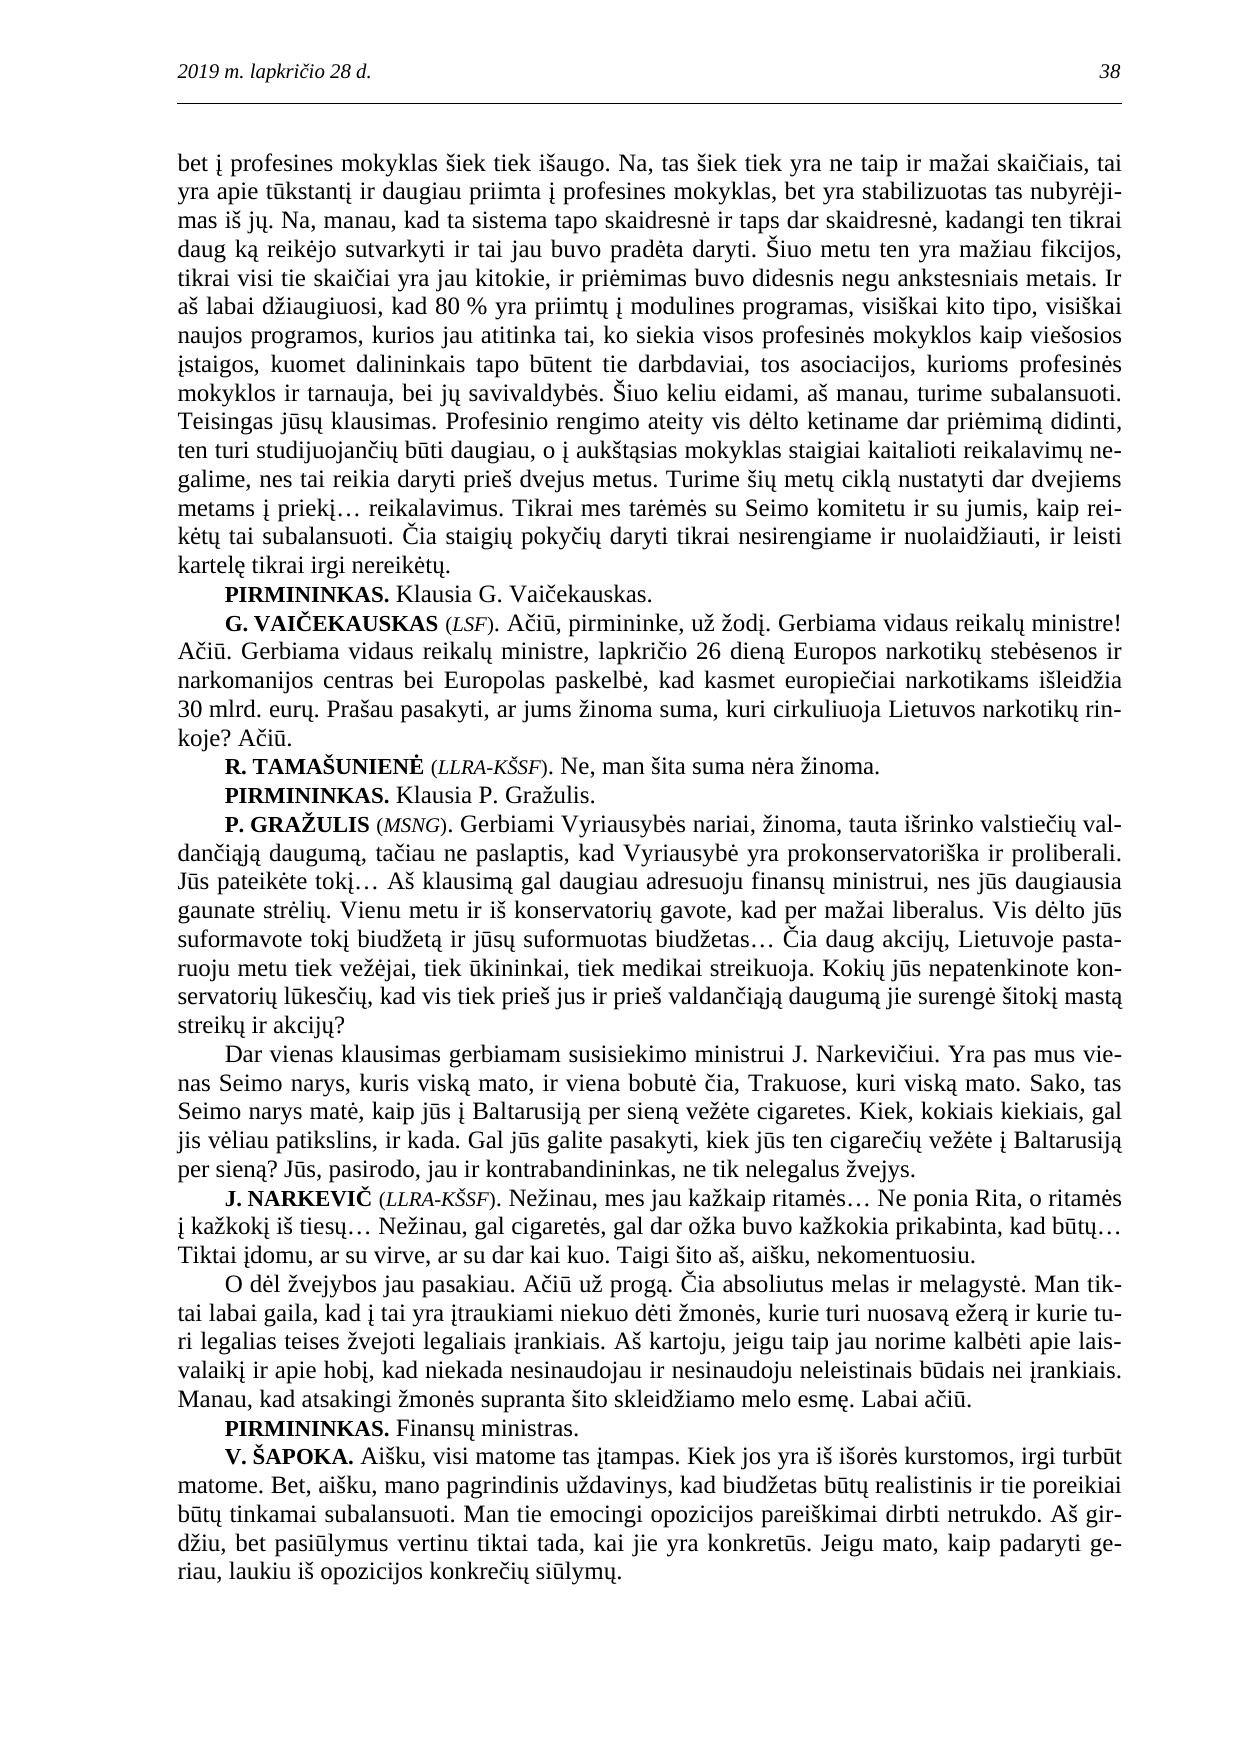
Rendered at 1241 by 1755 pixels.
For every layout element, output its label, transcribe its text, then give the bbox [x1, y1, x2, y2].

text Dar vie­nas klau­si­mas ger­bia­mam su­si­sie­ki­mo mi­nist­rui J. Nar­ke­vi­čiui. Yra pas mus vie­nas Sei­mo na­rys, ku­ris vis­ką ma­to, ir vie­na bo­bu­tė čia, Tra­kuo­se, ku­ri vis­ką ma­to. Sa­ko, tas Sei­mo na­rys ma­tė, kaip jūs į Bal­ta­ru­si­ją per sie­ną ve­žė­te ci­ga­re­tes. Kiek, ko­kiais kie­kiais, gal jis vė­liau pa­tiks­lins, ir ka­da. Gal jūs ga­li­te pa­sa­ky­ti, kiek jūs ten ci­ga­re­čių ve­žė­te į Bal­ta­ru­si­ją per sie­ną? Jūs, pa­si­ro­do, jau ir kon­tra­ban­di­nin­kas, ne tik ne­le­ga­lus žve­jys. [177, 1039, 1122, 1183]
text P. GRAŽULIS (MSNG). Ger­bia­mi Vy­riau­sy­bės na­riai, ži­no­ma, tau­ta iš­rin­ko vals­tie­čių val­dan­či­ą­ją dau­gu­mą, ta­čiau ne pa­slap­tis, kad Vy­riau­sy­bė yra pro­kon­ser­va­to­riš­ka ir pro­li­be­ra­li. Jūs pa­tei­kė­te to­kį… Aš klau­si­mą gal dau­giau ad­re­suo­ju fi­nan­sų mi­nist­rui, nes jūs dau­giau­sia gau­na­te strė­lių. Vie­nu me­tu ir iš kon­ser­va­to­rių ga­vo­te, kad per ma­žai li­be­ra­lus. Vis dėl­to jūs su­for­ma­vo­te to­kį biu­dže­tą ir jū­sų su­for­muo­tas biu­dže­tas… Čia daug ak­ci­jų, Lie­tu­vo­je pas­ta­ruo­ju me­tu tiek ve­žė­jai, tiek ūki­nin­kai, tiek me­di­kai strei­kuo­ja. Ko­kių jūs ne­pa­ten­ki­no­te kon­ser­va­to­rių lū­kes­čių, kad vis tiek prieš jus ir prieš val­dan­či­ą­ją dau­gu­mą jie su­ren­gė ši­to­kį mas­tą strei­kų ir ak­ci­jų? [177, 809, 1122, 1039]
text O dėl žve­jy­bos jau pa­sa­kiau. Ačiū už pro­gą. Čia ab­so­liu­tus me­las ir me­la­gys­tė. Man tik­tai la­bai gai­la, kad į tai yra įtrau­kia­mi nie­kuo dė­ti žmo­nės, ku­rie tu­ri nuo­sa­vą eže­rą ir ku­rie tu­ri le­ga­lias tei­ses žve­jo­ti le­ga­liais įran­kiais. Aš kar­to­ju, jei­gu taip jau no­ri­me kal­bė­ti apie lais­va­lai­kį ir apie ho­bį, kad nie­ka­da ne­si­nau­do­jau ir ne­si­nau­do­ju ne­leis­ti­nais bū­dais nei įran­kiais. Ma­nau, kad at­sa­kin­gi žmo­nės su­pran­ta ši­to sklei­džia­mo me­lo es­mę. La­bai ačiū. [177, 1269, 1122, 1413]
text bet į pro­fe­si­nes mo­kyk­las šiek tiek iš­au­go. Na, tas šiek tiek yra ne taip ir ma­žai skai­čiais, tai yra apie tūks­tan­tį ir dau­giau pri­im­ta į pro­fe­si­nes mo­kyk­las, bet yra sta­bi­li­zuo­tas tas nu­by­rė­ji­mas iš jų. Na, ma­nau, kad ta sis­te­ma ta­po skaid­res­nė ir taps dar skaid­res­nė, ka­dan­gi ten tik­rai daug ką rei­kė­jo su­tvar­ky­ti ir tai jau bu­vo pra­dė­ta da­ry­ti. Šiuo me­tu ten yra ma­žiau fik­ci­jos, tik­rai vi­si tie skai­čiai yra jau ki­to­kie, ir pri­ėmi­mas bu­vo di­des­nis ne­gu anks­tes­niais me­tais. Ir aš la­bai džiau­giuo­si, kad 80 % yra pri­im­tų į mo­du­li­nes pro­gra­mas, vi­siš­kai ki­to ti­po, vi­siš­kai nau­jos pro­gra­mos, ku­rios jau ati­tin­ka tai, ko sie­kia vi­sos pro­fe­si­nės mo­kyk­los kaip vie­šo­sios įstai­gos, kuo­met da­li­nin­kais ta­po bū­tent tie darb­da­viai, tos aso­cia­ci­jos, ku­rioms pro­fe­si­nės mo­kyk­los ir tar­nau­ja, bei jų sa­vi­val­dy­bės. Šiuo ke­liu ei­da­mi, aš ma­nau, tu­ri­me su­ba­lan­suo­ti. Tei­sin­gas jū­sų klau­si­mas. Pro­fe­si­nio ren­gi­mo at­ei­ty vis dėl­to ke­ti­na­me dar pri­ėmi­mą di­din­ti, ten tu­ri stu­di­juo­jan­čių bū­ti dau­giau, o į aukš­tą­sias mo­kyk­las stai­giai kai­ta­lio­ti rei­ka­la­vi­mų ne­ga­li­me, nes tai rei­kia da­ry­ti prieš dve­jus me­tus. Tu­ri­me šių me­tų cik­lą nu­sta­ty­ti dar dve­jiems me­tams į prie­kį… rei­ka­la­vi­mus. Tik­rai mes ta­rė­mės su Sei­mo ko­mi­te­tu ir su ju­mis, kaip rei­kė­tų tai su­ba­lan­suo­ti. Čia stai­gių po­ky­čių da­ry­ti tik­rai ne­si­ren­gia­me ir nuo­lai­džiau­ti, ir leis­ti kar­te­lę tik­rai ir­gi ne­rei­kė­tų. [177, 148, 1122, 579]
text J. NARKEVIČ (LLRA-KŠSF). Ne­ži­nau, mes jau kaž­kaip ri­ta­mės… Ne po­nia Ri­ta, o ri­ta­mės į kaž­ko­kį iš tie­sų… Ne­ži­nau, gal ci­ga­re­tės, gal dar ož­ka bu­vo kaž­ko­kia pri­ka­bin­ta, kad bū­tų… Tik­tai įdo­mu, ar su vir­ve, ar su dar kai kuo. Tai­gi ši­to aš, aiš­ku, ne­ko­men­tuo­siu. [177, 1183, 1122, 1269]
text PIRMININKAS. Klau­sia P. Gra­žu­lis. [177, 780, 1122, 809]
text PIRMININKAS. Fi­nan­sų mi­nist­ras. [177, 1413, 1122, 1441]
text PIRMININKAS. Klau­sia G. Vai­če­kaus­kas. [177, 579, 1122, 608]
text R. TAMAŠUNIENĖ (LLRA-KŠSF). Ne, man ši­ta su­ma nė­ra ži­no­ma. [177, 751, 1122, 780]
text V. ŠAPOKA. Aiš­ku, vi­si ma­to­me tas įtam­pas. Kiek jos yra iš iš­orės kurs­to­mos, ir­gi tur­būt ma­to­me. Bet, aiš­ku, ma­no pa­grin­di­nis už­da­vi­nys, kad biu­dže­tas bū­tų re­a­lis­ti­nis ir tie po­rei­kiai bū­tų tin­ka­mai su­ba­lan­suo­ti. Man tie emo­cin­gi opo­zi­ci­jos pa­reiš­ki­mai dirb­ti ne­truk­do. Aš gir­džiu, bet pa­siū­ly­mus ver­ti­nu tik­tai ta­da, kai jie yra kon­kre­tūs. Jei­gu ma­to, kaip pa­da­ry­ti ge­riau, lau­kiu iš opo­zi­ci­jos kon­kre­čių siū­ly­mų. [177, 1441, 1122, 1585]
text G. VAIČEKAUSKAS (LSF). Ačiū, pir­mi­nin­ke, už žo­dį. Ger­bia­ma vi­daus rei­ka­lų mi­nist­re! Ačiū. Ger­bia­ma vi­daus rei­ka­lų mi­nist­re, lap­kri­čio 26 die­ną Eu­ro­pos nar­ko­ti­kų ste­bė­se­nos ir nar­ko­ma­ni­jos cen­tras bei Eu­ro­po­las pa­skel­bė, kad kas­met eu­ro­pie­čiai nar­ko­ti­kams iš­lei­džia 30 mlrd. eu­rų. Pra­šau pa­sa­ky­ti, ar jums ži­no­ma su­ma, ku­ri cir­ku­liuo­ja Lie­tu­vos nar­ko­ti­kų rin­ko­je? Ačiū. [177, 608, 1122, 751]
